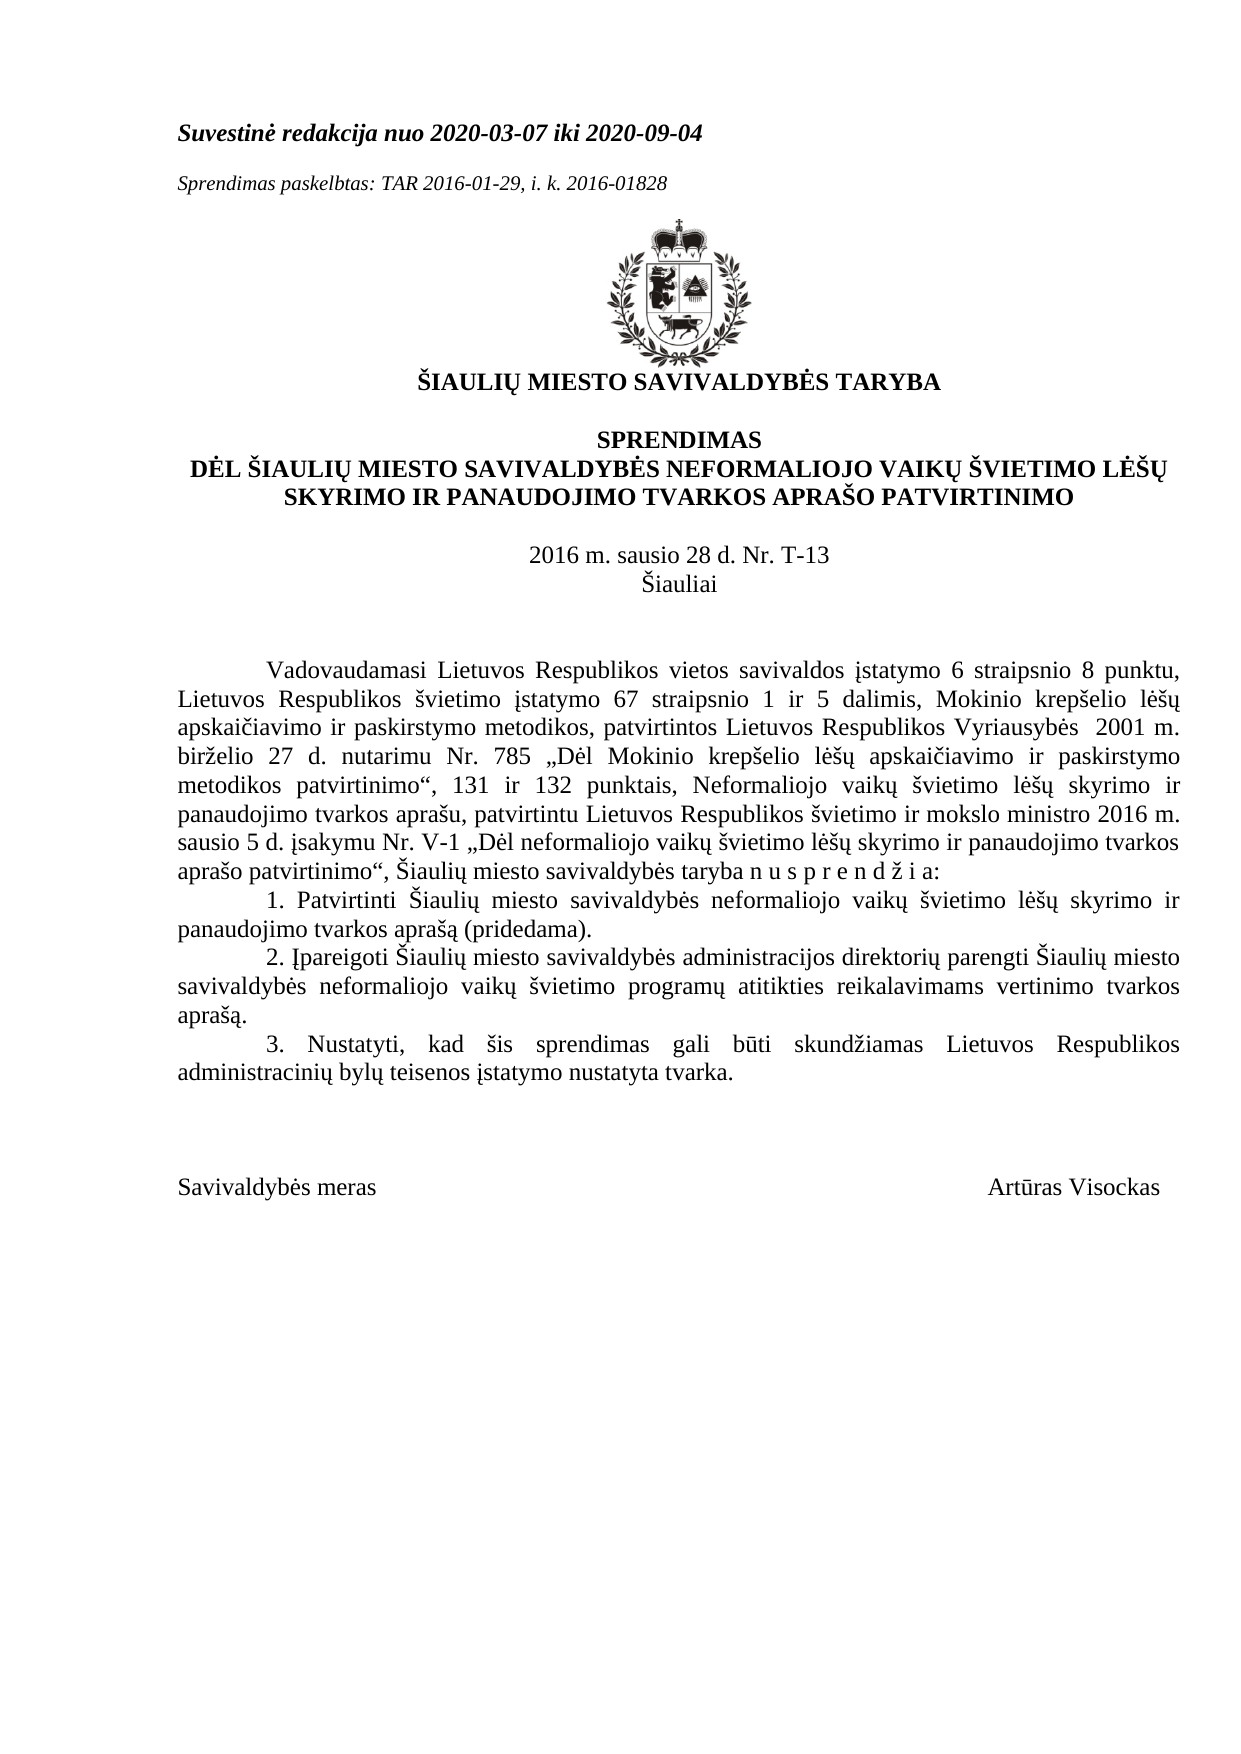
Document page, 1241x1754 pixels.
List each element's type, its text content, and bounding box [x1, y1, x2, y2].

text Suvestinė redakcija nuo 2020-03-07 iki 2020-09-04 [177, 118, 1181, 147]
text 1. Patvirtinti Šiaulių miesto savivaldybės neformaliojo vaikų švietimo lėšų skyrimo ir panaudojimo tvarkos aprašą (pridedama). [177, 885, 1181, 942]
text Savivaldybės meras Artūras Visockas [177, 1172, 1181, 1201]
text ŠIAULIŲ MIESTO SAVIVALDYBĖS TARYBA [177, 367, 1181, 396]
text 3. Nustatyti, kad šis sprendimas gali būti skundžiamas Lietuvos Respublikos administracinių bylų teisenos įstatymo nustatyta tvarka. [177, 1029, 1181, 1086]
text Vadovaudamasi Lietuvos Respublikos vietos savivaldos įstatymo 6 straipsnio 8 punktu, Lietuvos Respublikos švietimo įstatymo 67 straipsnio 1 ir 5 dalimis, Mokinio krepšelio lėšų apskaičiavimo ir paskirstymo metodikos, patvirtintos Lietuvos Respublikos Vyriausybės 2001 m. birželio 27 d. nutarimu Nr. 785 „Dėl Mokinio krepšelio lėšų apskaičiavimo ir paskirstymo metodikos patvirtinimo“, 131 ir 132 punktais, Neformaliojo vaikų švietimo lėšų skyrimo ir panaudojimo tvarkos aprašu, patvirtintu Lietuvos Respublikos švietimo ir mokslo ministro 2016 m. sausio 5 d. įsakymu Nr. V-1 „Dėl neformaliojo vaikų švietimo lėšų skyrimo ir panaudojimo tvarkos aprašo patvirtinimo“, Šiaulių miesto savivaldybės taryba n u s p r e n d ž i a: [177, 655, 1181, 885]
text Sprendimas paskelbtas: TAR 2016-01-29, i. k. 2016-01828 [177, 171, 1181, 195]
text Šiauliai [177, 569, 1181, 597]
text 2016 m. sausio 28 d. Nr. T-13 [177, 540, 1181, 569]
text SPRENDIMAS [177, 425, 1181, 454]
text 2. Įpareigoti Šiaulių miesto savivaldybės administracijos direktorių parengti Šiaulių miesto savivaldybės neformaliojo vaikų švietimo programų atitikties reikalavimams vertinimo tvarkos aprašą. [177, 942, 1181, 1029]
text DĖL ŠIAULIŲ MIESTO SAVIVALDYBĖS NEFORMALIOJO VAIKŲ ŠVIETIMO LĖŠŲ SKYRIMO IR PANAUDOJIMO TVARKOS APRAŠO PATVIRTINIMO [177, 454, 1181, 511]
